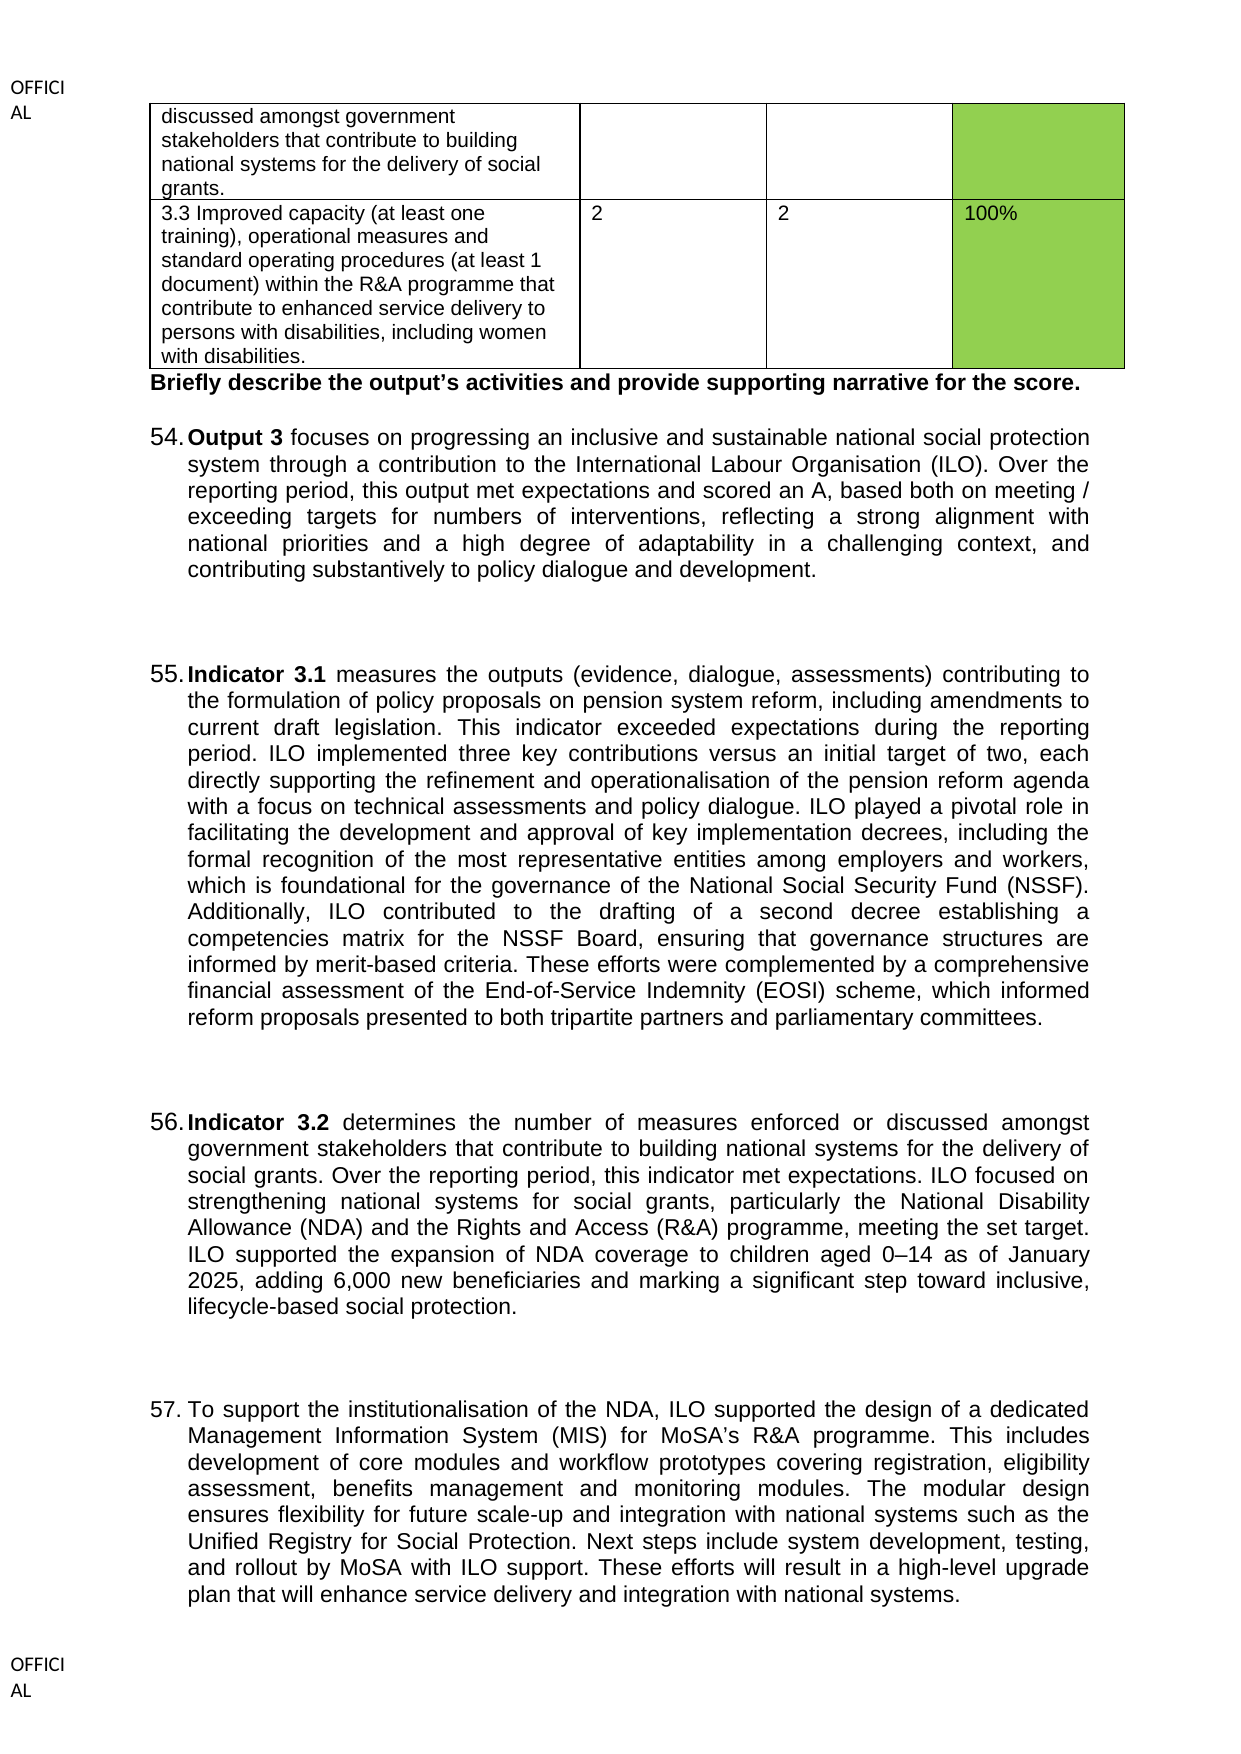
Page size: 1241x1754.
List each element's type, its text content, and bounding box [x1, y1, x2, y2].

list Indicator 3.1 measures the outputs (evidence, dialogue, assessments) contributing to the formulation of policy proposals on pension system reform, including amendments to current draft legislation. This indicator exceeded expectations during the reporting period. ILO implemented three key contributions versus an initial target of two, each directly supporting the refinement and operationalisation of the pension reform agenda with a focus on technical assessments and policy dialogue. ILO played a pivotal role in facilitating the development and approval of key implementation decrees, including the formal recognition of the most representative entities among employers and workers, which is foundational for the governance of the National Social Security Fund (NSSF). Additionally, ILO contributed to the drafting of a second decree establishing a competencies matrix for the NSSF Board, ensuring that governance structures are informed by merit-based criteria. These efforts were complemented by a comprehensive financial assessment of the End-of-Service Indemnity (EOSI) scheme, which informed reform proposals presented to both tripartite partners and parliamentary committees. [150, 659, 1090, 1030]
table_cell [581, 104, 766, 199]
table_cell [953, 104, 1124, 199]
list Output 3 focuses on progressing an inclusive and sustainable national social protection system through a contribution to the International Labour Organisation (ILO). Over the reporting period, this output met expectations and scored an A, based both on meeting / exceeding targets for numbers of interventions, reflecting a strong alignment with national priorities and a high degree of adaptability in a challenging context, and contributing substantively to policy dialogue and development. [150, 422, 1090, 582]
table_cell 2 [581, 200, 766, 368]
table_cell 2 [767, 200, 952, 368]
list To support the institutionalisation of the NDA, ILO supported the design of a dedicated Management Information System (MIS) for MoSA’s R&A programme. This includes development of core modules and workflow prototypes covering registration, eligibility assessment, benefits management and monitoring modules. The modular design ensures flexibility for future scale-up and integration with national systems such as the Unified Registry for Social Protection. Next steps include system development, testing, and rollout by MoSA with ILO support. These efforts will result in a high-level upgrade plan that will enhance service delivery and integration with national systems. [150, 1396, 1090, 1607]
text Briefly describe the output’s activities and provide supporting narrative for the score. [150, 369, 1090, 396]
table_cell [767, 104, 952, 199]
list Indicator 3.2 determines the number of measures enforced or discussed amongst government stakeholders that contribute to building national systems for the delivery of social grants. Over the reporting period, this indicator met expectations. ILO focused on strengthening national systems for social grants, particularly the National Disability Allowance (NDA) and the Rights and Access (R&A) programme, meeting the set target. ILO supported the expansion of NDA coverage to children aged 0–14 as of January 2025, adding 6,000 new beneficiaries and marking a significant step toward inclusive, lifecycle-based social protection. [150, 1106, 1090, 1320]
table_cell 3.3 Improved capacity (at least one training), operational measures and standard operating procedures (at least 1 document) within the R&A programme that contribute to enhanced service delivery to persons with disabilities, including women with disabilities. [151, 200, 579, 368]
table_cell 100% [953, 200, 1124, 368]
table_cell discussed amongst government stakeholders that contribute to building national systems for the delivery of social grants. [151, 104, 579, 199]
